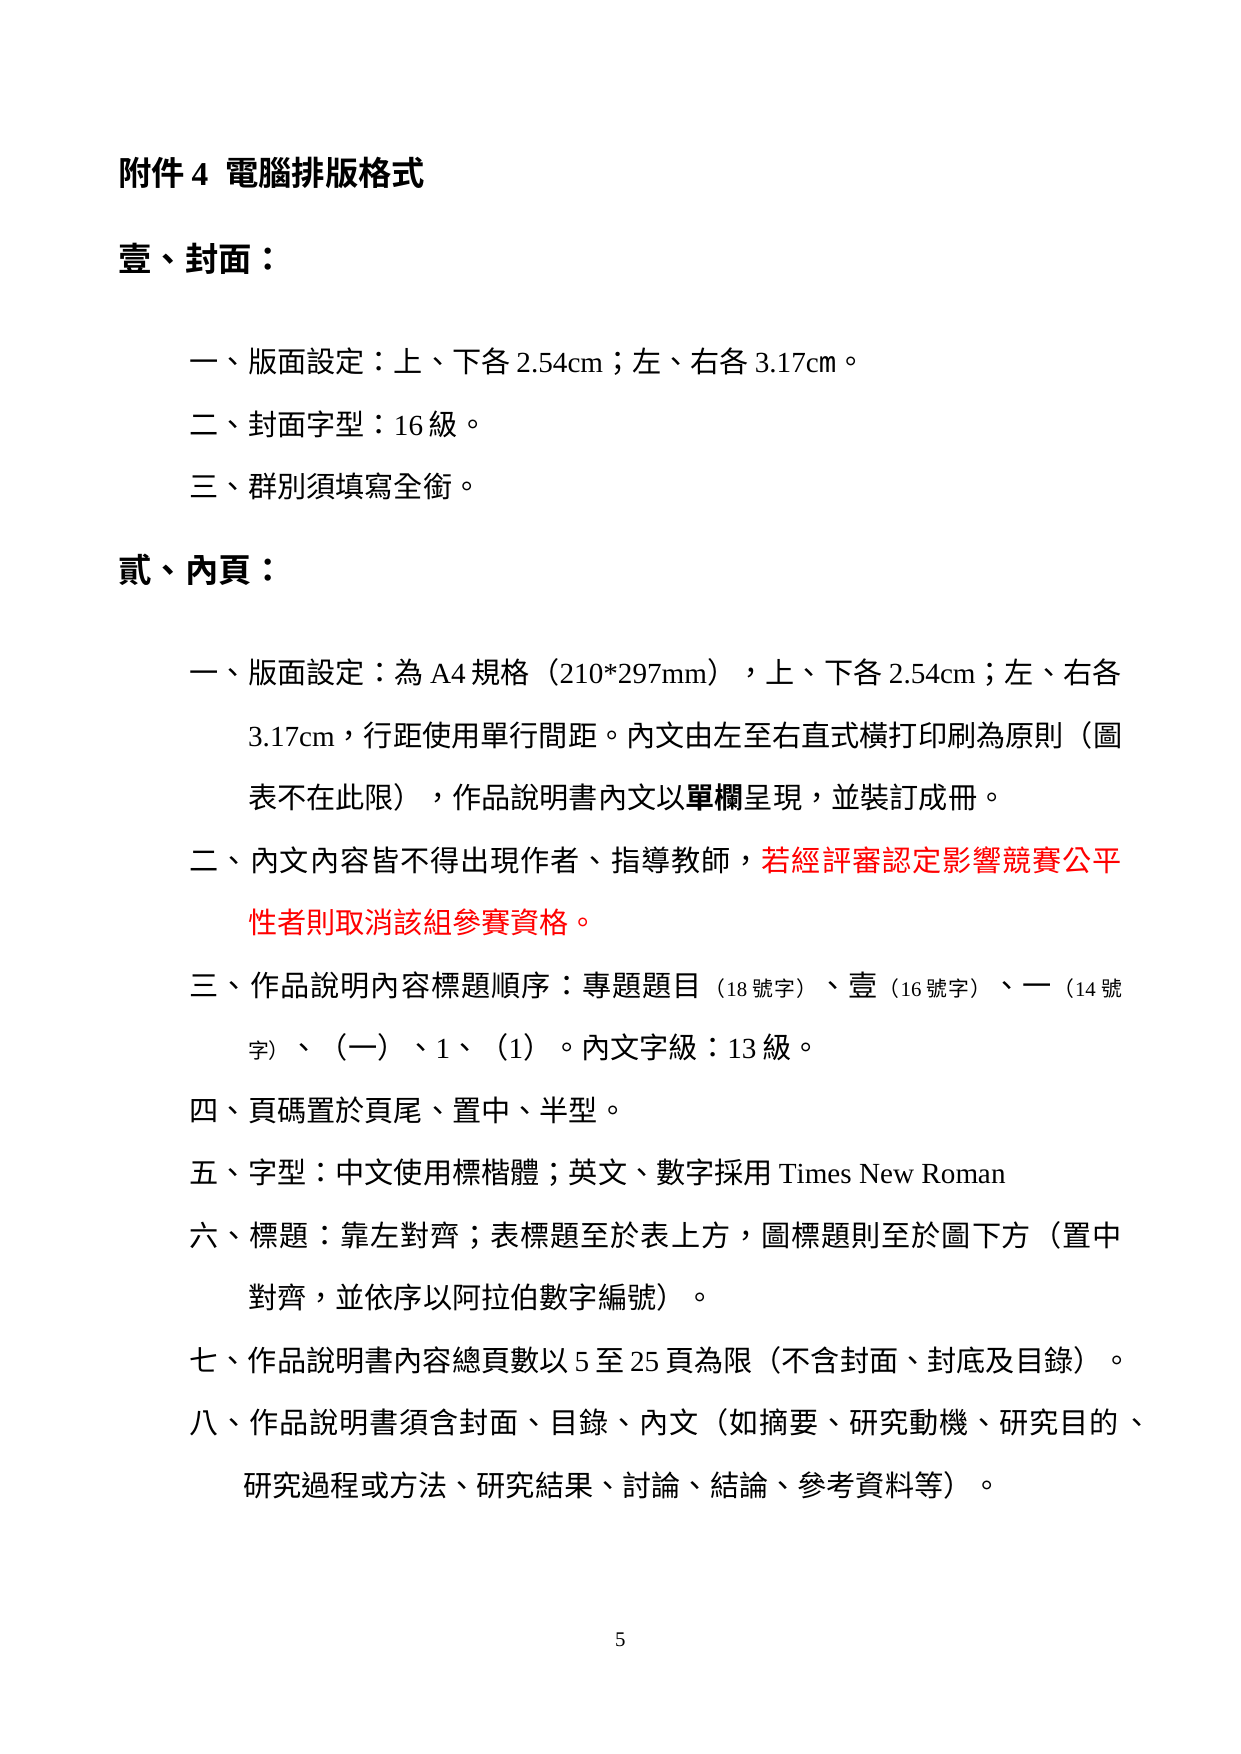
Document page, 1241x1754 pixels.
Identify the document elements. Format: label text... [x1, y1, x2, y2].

text 八、作品說明書須含封面、目錄、內文（如摘要、研究動機、研究目的、研究過程或方法、研究結果、討論、結論、參考資料等）。 [189, 1379, 1122, 1504]
text 附件4 電腦排版格式 [118, 147, 1122, 195]
text 二、內文內容皆不得出現作者、指導教師，若經評審認定影響競賽公平性者則取消該組參賽資格。 [189, 817, 1122, 942]
text 六、標題：靠左對齊；表標題至於表上方，圖標題則至於圖下方（置中對齊，並依序以阿拉伯數字編號）。 [189, 1192, 1122, 1317]
text 一、版面設定：上、下各2.54cm；左、右各3.17cm。 [189, 318, 1122, 381]
text 三、作品說明內容標題順序：專題題目（18號字）、壹（16號字）、一（14號字）、（一）、1、（1）。內文字級：13級。 [189, 942, 1122, 1067]
text 一、版面設定：為A4規格（210*297mm），上、下各2.54cm；左、右各3.17cm，行距使用單行間距。內文由左至右直式橫打印刷為原則（圖表不在此限），作品說明書內文以單欄呈現，並裝訂成冊。 [189, 629, 1122, 817]
text 五、字型：中文使用標楷體；英文、數字採用Times New Roman [189, 1129, 1122, 1192]
text 七、作品說明書內容總頁數以5至25頁為限（不含封面、封底及目錄）。 [189, 1317, 1122, 1379]
text 壹、封面： [118, 233, 1122, 281]
text 二、封面字型：16級。 [189, 381, 1122, 443]
text 三、群別須填寫全銜。 [189, 443, 1122, 506]
text 貳、內頁： [118, 543, 1122, 592]
text 四、頁碼置於頁尾、置中、半型。 [189, 1067, 1122, 1129]
